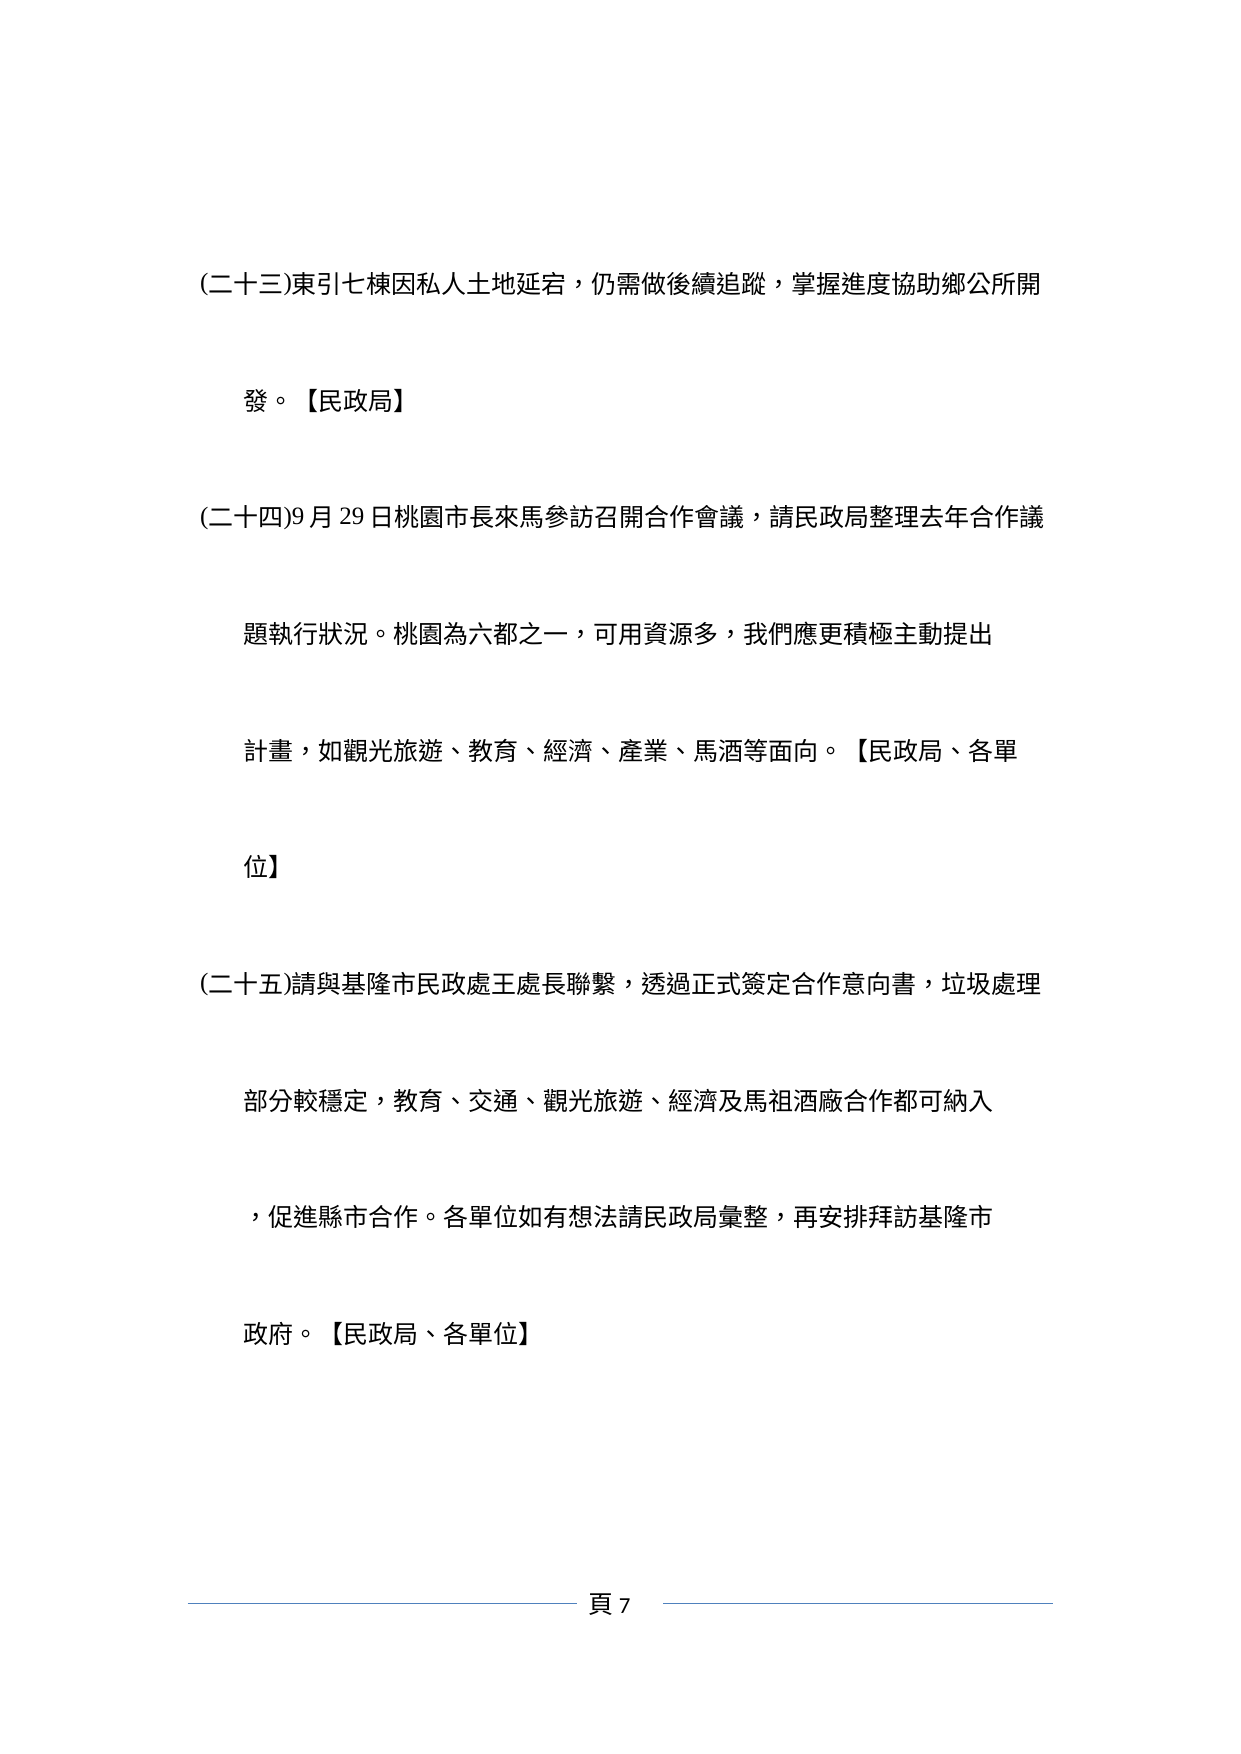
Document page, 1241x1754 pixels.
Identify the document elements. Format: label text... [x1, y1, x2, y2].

text 位】 [187, 826, 1053, 884]
text 部分較穩定，教育、交通、觀光旅遊、經濟及馬祖酒廠合作都可納入 [187, 1059, 1053, 1118]
text (二十三)東引七棟因私人土地延宕，仍需做後續追蹤，掌握進度協助鄉公所開 [187, 243, 1053, 301]
text 政府。【民政局、各單位】 [187, 1293, 1053, 1351]
text (二十五)請與基隆市民政處王處長聯繫，透過正式簽定合作意向書，垃圾處理 [187, 943, 1053, 1001]
text 計畫，如觀光旅遊、教育、經濟、產業、馬酒等面向。【民政局、各單 [187, 709, 1053, 768]
text 題執行狀況。桃園為六都之一，可用資源多，我們應更積極主動提出 [187, 593, 1053, 651]
text ，促進縣市合作。各單位如有想法請民政局彙整，再安排拜訪基隆市 [187, 1176, 1053, 1234]
text (二十四)9月29日桃園市長來馬參訪召開合作會議，請民政局整理去年合作議 [187, 476, 1053, 534]
text 發。【民政局】 [187, 359, 1053, 418]
